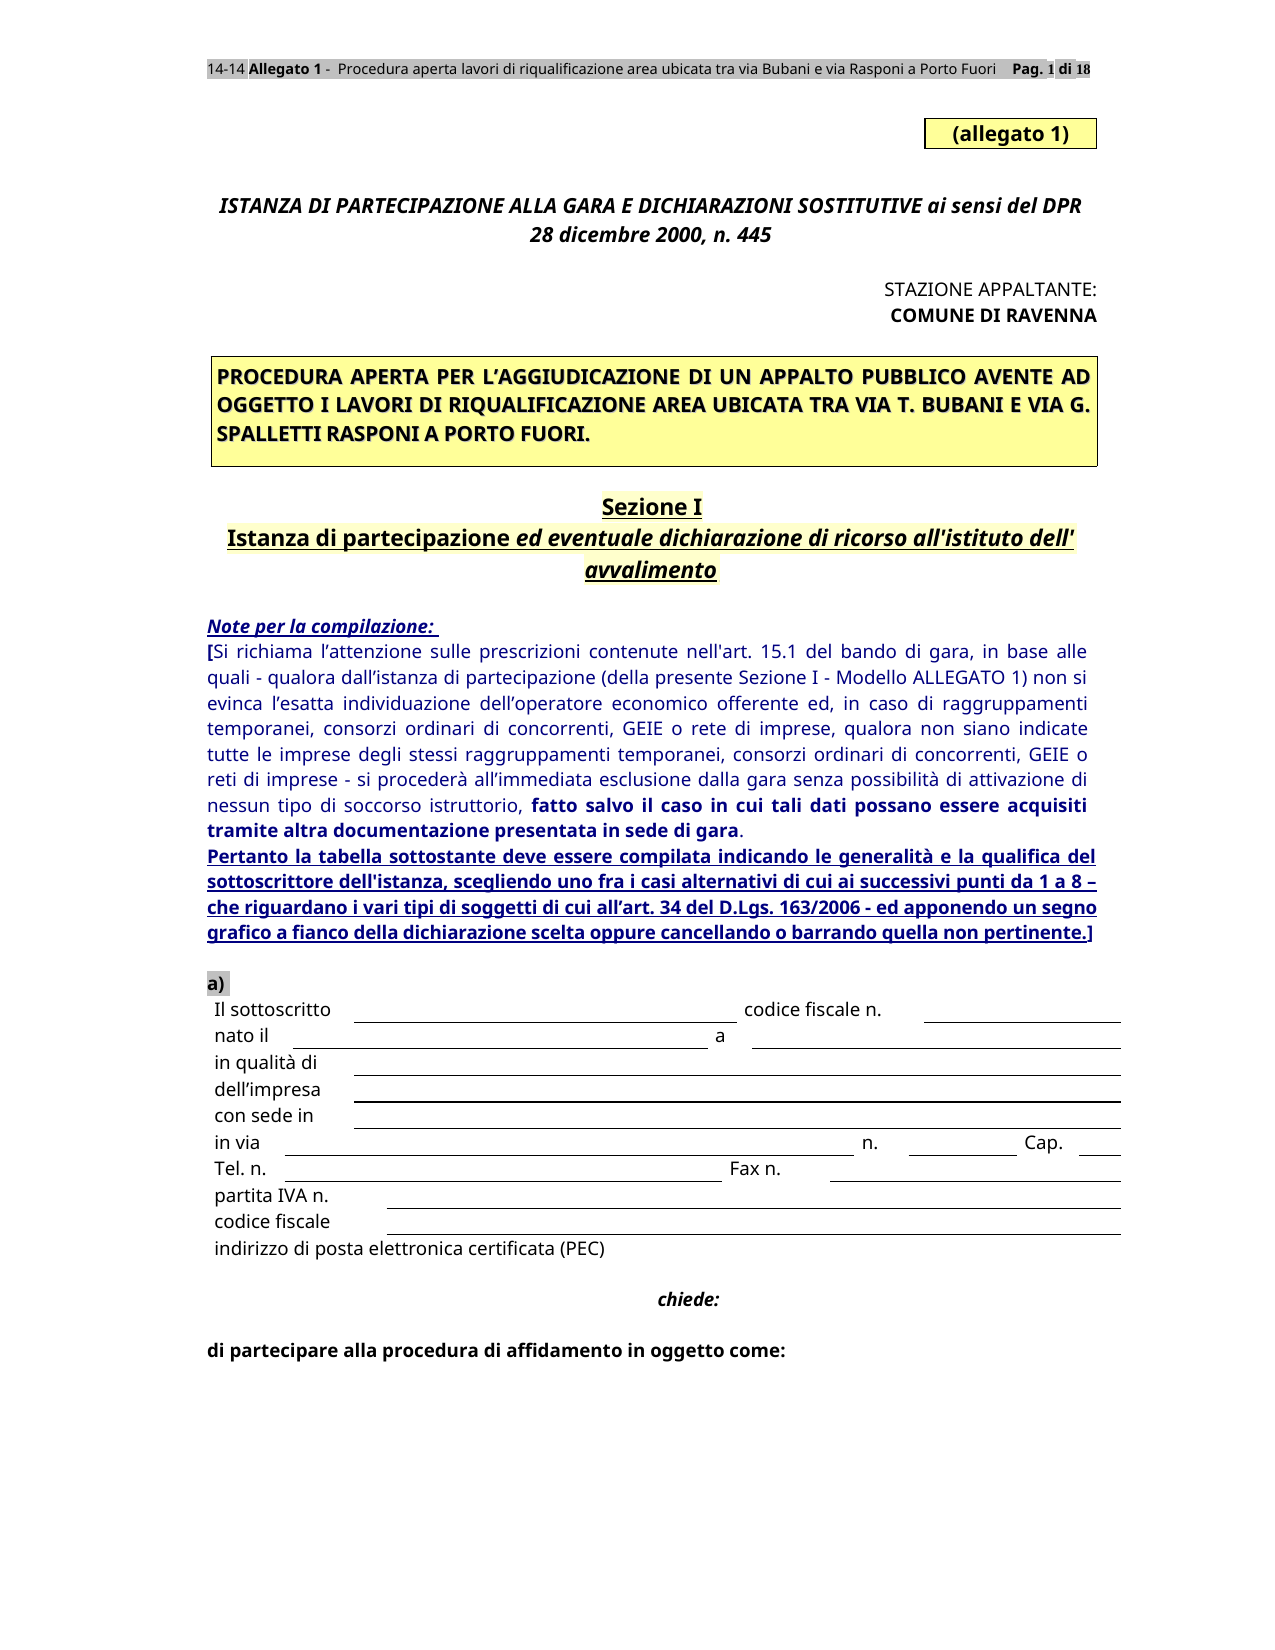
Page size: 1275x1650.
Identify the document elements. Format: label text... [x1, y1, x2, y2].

table_header Il sottoscritto [207, 996, 354, 1022]
table_cell codice fiscale [207, 1208, 387, 1234]
text a) [207, 971, 1088, 996]
text che riguardano i vari tipi di soggetti di cui all’art. 34 del D.Lgs. 163/2006 - ed apponendo un segno [207, 892, 1097, 916]
table_cell a [708, 1022, 752, 1048]
text [Si richiama l’attenzione sulle prescrizioni contenute nell'art. 15.1 del bando di gara, in base alle quali - qualora dall’istanza di partecipazione (della presente Sezione I - Modello ALLEGATO 1) non si evinca l’esatta individuazione dell’operatore economico offerente ed, in caso di raggruppamenti temporanei, consorzi ordinari di concorrenti, GEIE o rete di imprese, qualora non siano indicate tutte le imprese degli stessi raggruppamenti temporanei, consorzi ordinari di concorrenti, GEIE o reti di imprese - si procederà all’immediata esclusione dalla gara senza possibilità di attivazione di nessun tipo di soccorso istruttorio, fatto salvo il caso in cui tali dati possano essere acquisiti tramite altra documentazione presentata in sede di gara. [207, 639, 1088, 843]
table_cell [354, 1103, 1121, 1128]
table_cell in via [207, 1128, 284, 1154]
table_cell n. [854, 1129, 908, 1154]
table_cell [293, 1022, 707, 1048]
table_cell [387, 1209, 1121, 1234]
table_cell Tel. n. [207, 1155, 284, 1181]
table_header (allegato 1) [926, 119, 1096, 148]
text di partecipare alla procedura di affidamento in oggetto come: [207, 1337, 1088, 1363]
table_cell [354, 1076, 1121, 1101]
text Pertanto la tabella sottostante deve essere compilata indicando le generalità e la qualifica del sottoscrittore dell'istanza, scegliendo uno fra i casi alternativi di cui ai successivi punti da 1 a 8 – [207, 843, 1097, 890]
text grafico a fianco della dichiarazione scelta oppure cancellando o barrando quella non pertinente.] [207, 917, 1097, 945]
table_cell in qualità di [207, 1048, 354, 1075]
table_cell [285, 1156, 722, 1181]
table_cell [752, 1022, 1121, 1048]
text ISTANZA DI PARTECIPAZIONE ALLA GARA E DICHIARAZIONI SOSTITUTIVE ai sensi del DPR 28 dicembre 2000, n. 445 [207, 191, 1097, 248]
table_header [924, 996, 1121, 1022]
table_header codice fiscale n. [737, 996, 924, 1022]
table_cell partita IVA n. [207, 1181, 387, 1208]
table_cell con sede in [207, 1101, 354, 1128]
table_cell Cap. [1017, 1129, 1079, 1154]
text STAZIONE APPALTANTE: [207, 277, 1097, 302]
table_cell [1079, 1129, 1121, 1154]
text Istanza di partecipazione ed eventuale dichiarazione di ricorso all'istituto dell' avvalimento [207, 522, 1097, 585]
table_header PROCEDURA APERTA PER L’AGGIUDICAZIONE DI UN APPALTO PUBBLICO AVENTE AD OGGETTO I LAVORI DI RIQUALIFICAZIONE AREA UBICATA TRA VIA T. BUBANI E VIA G. SPALLETTI RASPONI A PORTO FUORI. [212, 357, 1097, 466]
table_cell [285, 1128, 854, 1154]
table_cell Fax n. [722, 1156, 830, 1181]
table_cell nato il [207, 1022, 293, 1048]
table_cell [387, 1181, 1121, 1208]
table_cell [909, 1129, 1017, 1154]
text Note per la compilazione: [207, 613, 1088, 639]
text COMUNE DI RAVENNA [723, 302, 1097, 328]
table_cell indirizzo di posta elettronica certificata (PEC) [207, 1234, 1121, 1261]
table_header [354, 996, 737, 1022]
subtitle chiede: [282, 1286, 1097, 1312]
table_cell [354, 1048, 1121, 1075]
text Sezione I [207, 491, 1097, 522]
table_cell dell’impresa [207, 1075, 354, 1101]
table_cell [830, 1155, 1121, 1181]
